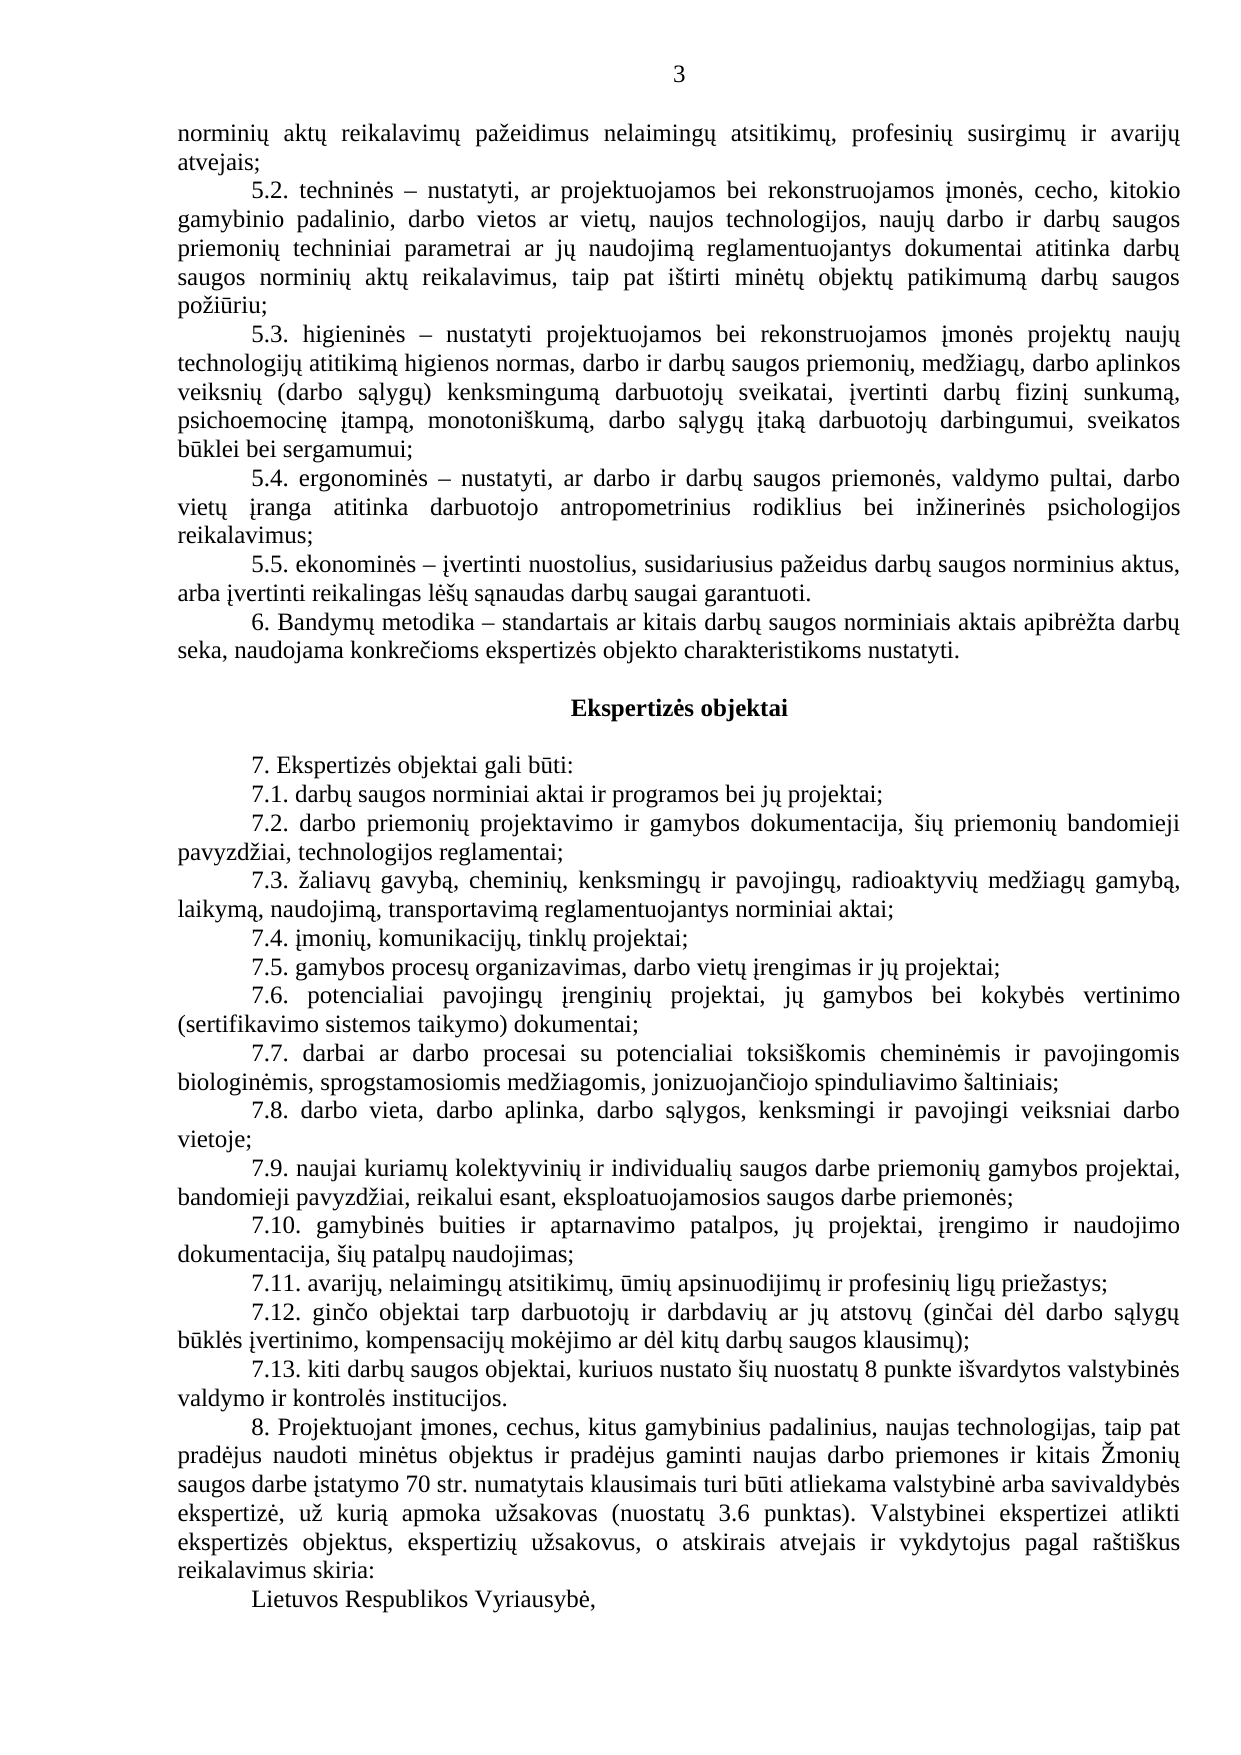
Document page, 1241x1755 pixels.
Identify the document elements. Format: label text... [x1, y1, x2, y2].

text Ekspertizės objektai [177, 693, 1181, 722]
text 7.1. darbų saugos norminiai aktai ir programos bei jų projektai; [177, 779, 1181, 808]
text 7.10. gamybinės buities ir aptarnavimo patalpos, jų projektai, įrengimo ir naudojimo dokumentacija, šių patalpų naudojimas; [177, 1211, 1181, 1268]
text 5.3. higieninės – nustatyti projektuojamos bei rekonstruojamos įmonės projektų naujų technologijų atitikimą higienos normas, darbo ir darbų saugos priemonių, medžiagų, darbo aplinkos veiksnių (darbo sąlygų) kenksmingumą darbuotojų sveikatai, įvertinti darbų fizinį sunkumą, psichoemocinę įtampą, monotoniškumą, darbo sąlygų įtaką darbuotojų darbingumui, sveikatos būklei bei sergamumui; [177, 319, 1181, 463]
text norminių aktų reikalavimų pažeidimus nelaimingų atsitikimų, profesinių susirgimų ir avarijų atvejais; [177, 118, 1181, 176]
text 7.11. avarijų, nelaimingų atsitikimų, ūmių apsinuodijimų ir profesinių ligų priežastys; [177, 1268, 1181, 1297]
text 7.5. gamybos procesų organizavimas, darbo vietų įrengimas ir jų projektai; [177, 952, 1181, 981]
text Lietuvos Respublikos Vyriausybė, [177, 1584, 1181, 1613]
text 7. Ekspertizės objektai gali būti: [177, 751, 1181, 779]
text 7.7. darbai ar darbo procesai su potencialiai toksiškomis cheminėmis ir pavojingomis biologinėmis, sprogstamosiomis medžiagomis, jonizuojančiojo spinduliavimo šaltiniais; [177, 1038, 1181, 1096]
text 6. Bandymų metodika – standartais ar kitais darbų saugos norminiais aktais apibrėžta darbų seka, naudojama konkrečioms ekspertizės objekto charakteristikoms nustatyti. [177, 607, 1181, 664]
text 7.9. naujai kuriamų kolektyvinių ir individualių saugos darbe priemonių gamybos projektai, bandomieji pavyzdžiai, reikalui esant, eksploatuojamosios saugos darbe priemonės; [177, 1153, 1181, 1211]
text 7.6. potencialiai pavojingų įrenginių projektai, jų gamybos bei kokybės vertinimo (sertifikavimo sistemos taikymo) dokumentai; [177, 981, 1181, 1038]
text 7.4. įmonių, komunikacijų, tinklų projektai; [177, 923, 1181, 952]
text 5.4. ergonominės – nustatyti, ar darbo ir darbų saugos priemonės, valdymo pultai, darbo vietų įranga atitinka darbuotojo antropometrinius rodiklius bei inžinerinės psichologijos reikalavimus; [177, 463, 1181, 549]
text 7.3. žaliavų gavybą, cheminių, kenksmingų ir pavojingų, radioaktyvių medžiagų gamybą, laikymą, naudojimą, transportavimą reglamentuojantys norminiai aktai; [177, 866, 1181, 923]
text 7.8. darbo vieta, darbo aplinka, darbo sąlygos, kenksmingi ir pavojingi veiksniai darbo vietoje; [177, 1096, 1181, 1153]
text 5.2. techninės – nustatyti, ar projektuojamos bei rekonstruojamos įmonės, cecho, kitokio gamybinio padalinio, darbo vietos ar vietų, naujos technologijos, naujų darbo ir darbų saugos priemonių techniniai parametrai ar jų naudojimą reglamentuojantys dokumentai atitinka darbų saugos norminių aktų reikalavimus, taip pat ištirti minėtų objektų patikimumą darbų saugos požiūriu; [177, 176, 1181, 319]
text 7.13. kiti darbų saugos objektai, kuriuos nustato šių nuostatų 8 punkte išvardytos valstybinės valdymo ir kontrolės institucijos. [177, 1354, 1181, 1412]
text 5.5. ekonominės – įvertinti nuostolius, susidariusius pažeidus darbų saugos norminius aktus, arba įvertinti reikalingas lėšų sąnaudas darbų saugai garantuoti. [177, 549, 1181, 607]
text 7.12. ginčo objektai tarp darbuotojų ir darbdavių ar jų atstovų (ginčai dėl darbo sąlygų būklės įvertinimo, kompensacijų mokėjimo ar dėl kitų darbų saugos klausimų); [177, 1297, 1181, 1354]
text 8. Projektuojant įmones, cechus, kitus gamybinius padalinius, naujas technologijas, taip pat pradėjus naudoti minėtus objektus ir pradėjus gaminti naujas darbo priemones ir kitais Žmonių saugos darbe įstatymo 70 str. numatytais klausimais turi būti atliekama valstybinė arba savivaldybės ekspertizė, už kurią apmoka užsakovas (nuostatų 3.6 punktas). Valstybinei ekspertizei atlikti ekspertizės objektus, ekspertizių užsakovus, o atskirais atvejais ir vykdytojus pagal raštiškus reikalavimus skiria: [177, 1412, 1181, 1584]
text 7.2. darbo priemonių projektavimo ir gamybos dokumentacija, šių priemonių bandomieji pavyzdžiai, technologijos reglamentai; [177, 808, 1181, 866]
